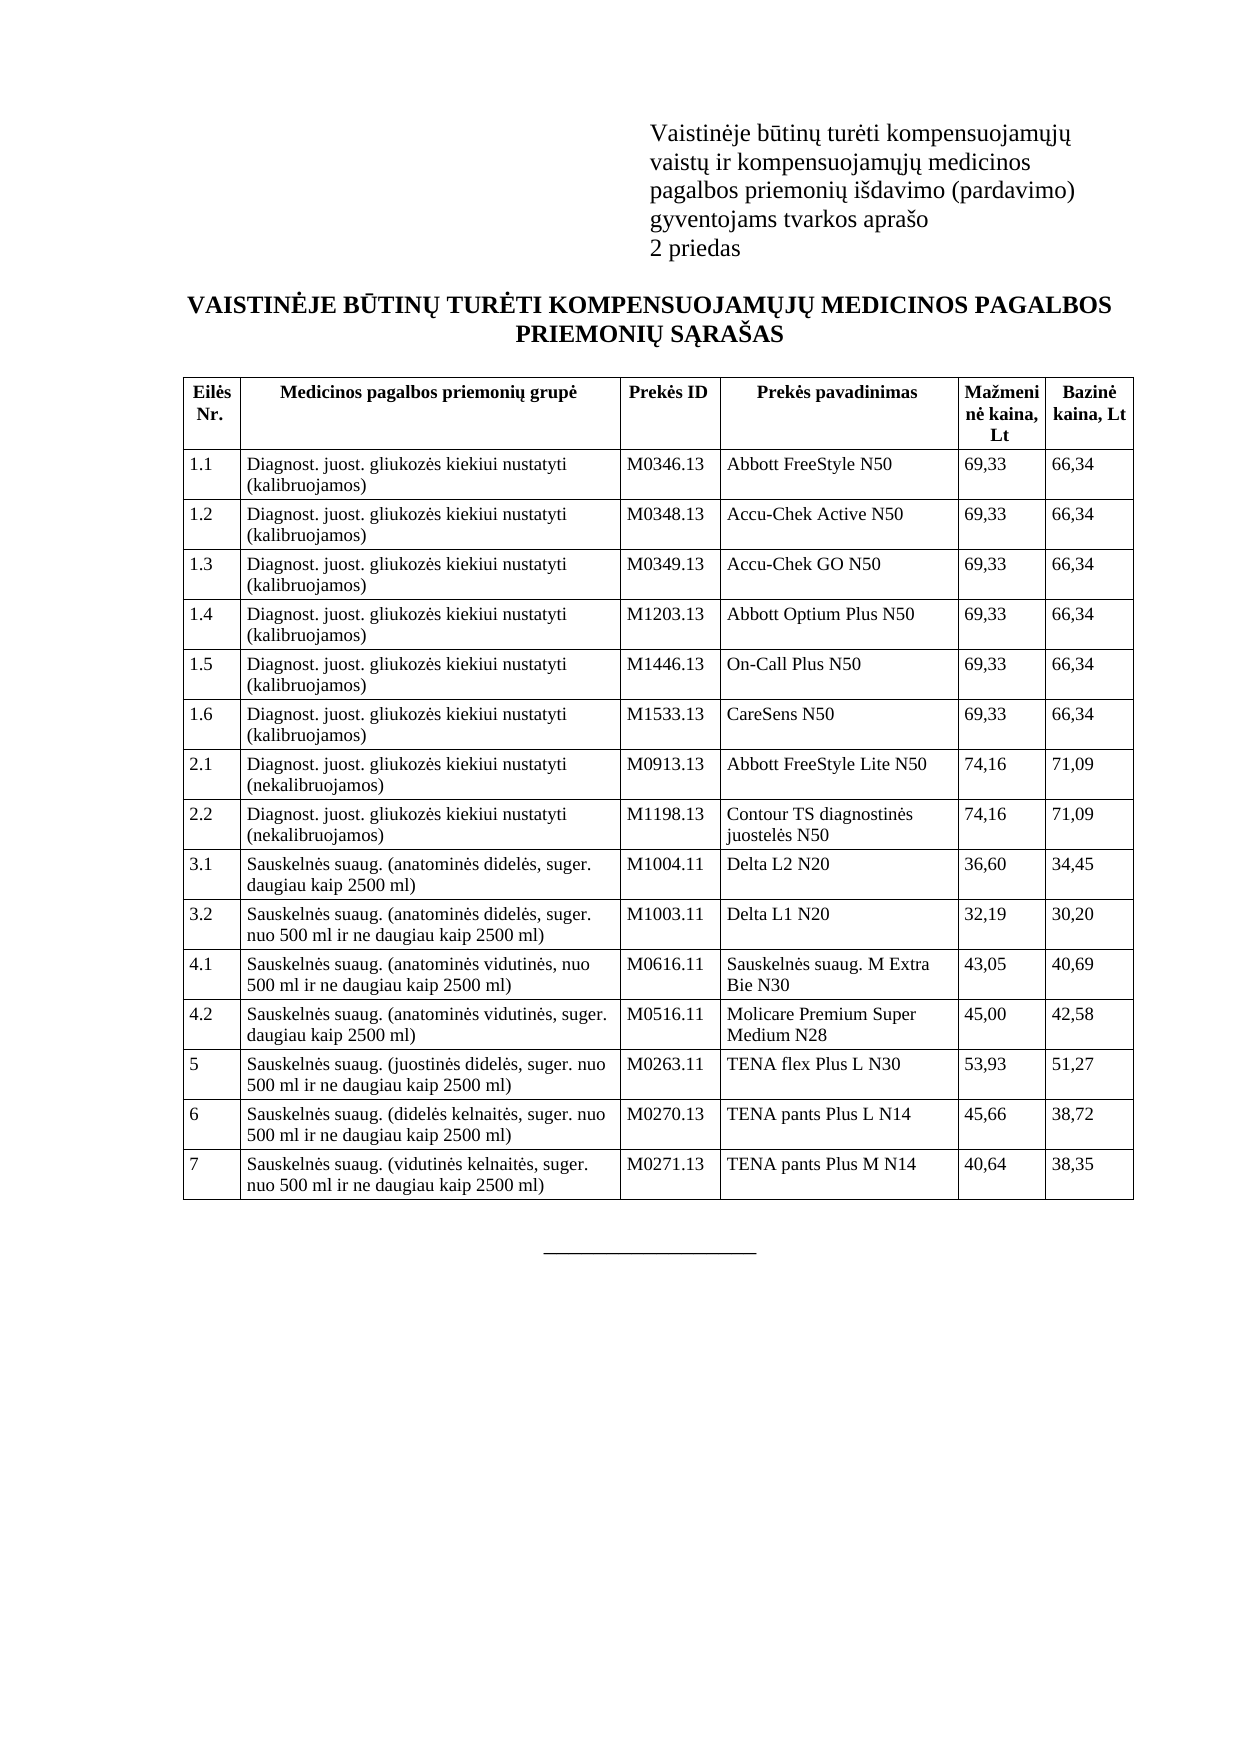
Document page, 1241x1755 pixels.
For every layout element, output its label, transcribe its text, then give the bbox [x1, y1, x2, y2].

table_cell 43,05 [959, 950, 1045, 998]
table_cell 69,33 [959, 500, 1045, 548]
table_cell 45,00 [959, 1000, 1045, 1048]
table_cell 69,33 [959, 650, 1045, 698]
table_cell Diagnost. juost. gliukozės kiekiui nustatyti (kalibruojamos) [241, 450, 620, 498]
table_cell Diagnost. juost. gliukozės kiekiui nustatyti (kalibruojamos) [241, 500, 620, 548]
table_cell 36,60 [959, 850, 1045, 898]
table_cell 66,34 [1046, 500, 1133, 548]
table_cell Delta L2 N20 [721, 850, 958, 898]
table_cell 1.5 [184, 650, 240, 698]
table_cell Abbott Optium Plus N50 [721, 600, 958, 648]
table_cell M1533.13 [621, 700, 720, 748]
text VAISTINĖJE BŪTINŲ TURĖTI KOMPENSUOJAMŲJŲ MEDICINOS PAGALBOS PRIEMONIŲ SĄRAŠAS [177, 291, 1122, 348]
table_cell 1.2 [184, 500, 240, 548]
table_cell Sauskelnės suaug. (anatominės vidutinės, suger. daugiau kaip 2500 ml) [241, 1000, 620, 1048]
table_cell Sauskelnės suaug. (vidutinės kelnaitės, suger. nuo 500 ml ir ne daugiau kaip 2500 ml) [241, 1150, 620, 1198]
table_cell 66,34 [1046, 550, 1133, 598]
table_cell M0263.11 [621, 1050, 720, 1098]
text Vaistinėje būtinų turėti kompensuojamųjų [649, 118, 1122, 147]
text gyventojams tvarkos aprašo [649, 204, 1122, 233]
table_cell M1004.11 [621, 850, 720, 898]
table_cell M1446.13 [621, 650, 720, 698]
text vaistų ir kompensuojamųjų medicinos [649, 147, 1122, 176]
text 2 priedas [649, 233, 1122, 262]
table_cell M0616.11 [621, 950, 720, 998]
table_cell Sauskelnės suaug. (didelės kelnaitės, suger. nuo 500 ml ir ne daugiau kaip 2500 ml) [241, 1100, 620, 1148]
table_cell 1.6 [184, 700, 240, 748]
table_cell 6 [184, 1100, 240, 1148]
table_cell 38,35 [1046, 1150, 1133, 1198]
table_cell 66,34 [1046, 600, 1133, 648]
table_cell Accu-Chek GO N50 [721, 550, 958, 598]
table_cell M0271.13 [621, 1150, 720, 1198]
table_cell M1203.13 [621, 600, 720, 648]
table_cell 38,72 [1046, 1100, 1133, 1148]
table_cell 66,34 [1046, 700, 1133, 748]
table_cell TENA pants Plus L N14 [721, 1100, 958, 1148]
table_header Eilės Nr. [184, 378, 240, 448]
table_cell Sauskelnės suaug. (juostinės didelės, suger. nuo 500 ml ir ne daugiau kaip 2500 ml) [241, 1050, 620, 1098]
table_cell M0913.13 [621, 750, 720, 798]
table_cell 71,09 [1046, 800, 1133, 848]
table_header Bazinė kaina, Lt [1046, 378, 1133, 448]
table_cell 7 [184, 1150, 240, 1198]
table_cell 4.1 [184, 950, 240, 998]
table_header Prekės ID [621, 378, 720, 448]
table_cell 71,09 [1046, 750, 1133, 798]
text pagalbos priemonių išdavimo (pardavimo) [649, 176, 1122, 204]
table_header Mažmeninė kaina, Lt [959, 378, 1045, 448]
table_cell Accu-Chek Active N50 [721, 500, 958, 548]
table_cell 66,34 [1046, 650, 1133, 698]
table_cell 69,33 [959, 450, 1045, 498]
table_cell 45,66 [959, 1100, 1045, 1148]
table_cell 1.1 [184, 450, 240, 498]
table_cell Sauskelnės suaug. (anatominės vidutinės, nuo 500 ml ir ne daugiau kaip 2500 ml) [241, 950, 620, 998]
table_cell 42,58 [1046, 1000, 1133, 1048]
table_cell 69,33 [959, 600, 1045, 648]
table_cell 4.2 [184, 1000, 240, 1048]
table_cell 30,20 [1046, 900, 1133, 948]
table_cell M0516.11 [621, 1000, 720, 1048]
table_cell M1003.11 [621, 900, 720, 948]
table_cell Diagnost. juost. gliukozės kiekiui nustatyti (kalibruojamos) [241, 650, 620, 698]
table_header Medicinos pagalbos priemonių grupė [241, 378, 620, 448]
table_cell 40,64 [959, 1150, 1045, 1198]
table_cell Delta L1 N20 [721, 900, 958, 948]
table_cell 74,16 [959, 800, 1045, 848]
table_cell 2.1 [184, 750, 240, 798]
table_cell M0348.13 [621, 500, 720, 548]
table_cell CareSens N50 [721, 700, 958, 748]
table_cell TENA flex Plus L N30 [721, 1050, 958, 1098]
table_cell Diagnost. juost. gliukozės kiekiui nustatyti (kalibruojamos) [241, 600, 620, 648]
table_cell 40,69 [1046, 950, 1133, 998]
table_cell M0349.13 [621, 550, 720, 598]
table_cell Sauskelnės suaug. (anatominės didelės, suger. nuo 500 ml ir ne daugiau kaip 2500 ml) [241, 900, 620, 948]
table_header Prekės pavadinimas [721, 378, 958, 448]
table_cell 1.4 [184, 600, 240, 648]
table_cell 69,33 [959, 700, 1045, 748]
table_cell 66,34 [1046, 450, 1133, 498]
table_cell Diagnost. juost. gliukozės kiekiui nustatyti (kalibruojamos) [241, 700, 620, 748]
table_cell Molicare Premium Super Medium N28 [721, 1000, 958, 1048]
table_cell 53,93 [959, 1050, 1045, 1098]
table_cell 1.3 [184, 550, 240, 598]
table_cell Diagnost. juost. gliukozės kiekiui nustatyti (nekalibruojamos) [241, 750, 620, 798]
table_cell 69,33 [959, 550, 1045, 598]
table_cell Sauskelnės suaug. M Extra Bie N30 [721, 950, 958, 998]
table_cell 2.2 [184, 800, 240, 848]
table_cell Sauskelnės suaug. (anatominės didelės, suger. daugiau kaip 2500 ml) [241, 850, 620, 898]
table_cell Abbott FreeStyle Lite N50 [721, 750, 958, 798]
table_cell TENA pants Plus M N14 [721, 1150, 958, 1198]
table_cell 3.1 [184, 850, 240, 898]
table_cell Diagnost. juost. gliukozės kiekiui nustatyti (nekalibruojamos) [241, 800, 620, 848]
table_cell 3.2 [184, 900, 240, 948]
table_cell 32,19 [959, 900, 1045, 948]
table_cell 51,27 [1046, 1050, 1133, 1098]
table_cell Contour TS diagnostinės juostelės N50 [721, 800, 958, 848]
table_cell 74,16 [959, 750, 1045, 798]
table_cell Abbott FreeStyle N50 [721, 450, 958, 498]
text _________________ [177, 1228, 1122, 1257]
table_cell M0346.13 [621, 450, 720, 498]
table_cell 34,45 [1046, 850, 1133, 898]
table_cell On-Call Plus N50 [721, 650, 958, 698]
table_cell 5 [184, 1050, 240, 1098]
table_cell M1198.13 [621, 800, 720, 848]
table_cell M0270.13 [621, 1100, 720, 1148]
table_cell Diagnost. juost. gliukozės kiekiui nustatyti (kalibruojamos) [241, 550, 620, 598]
